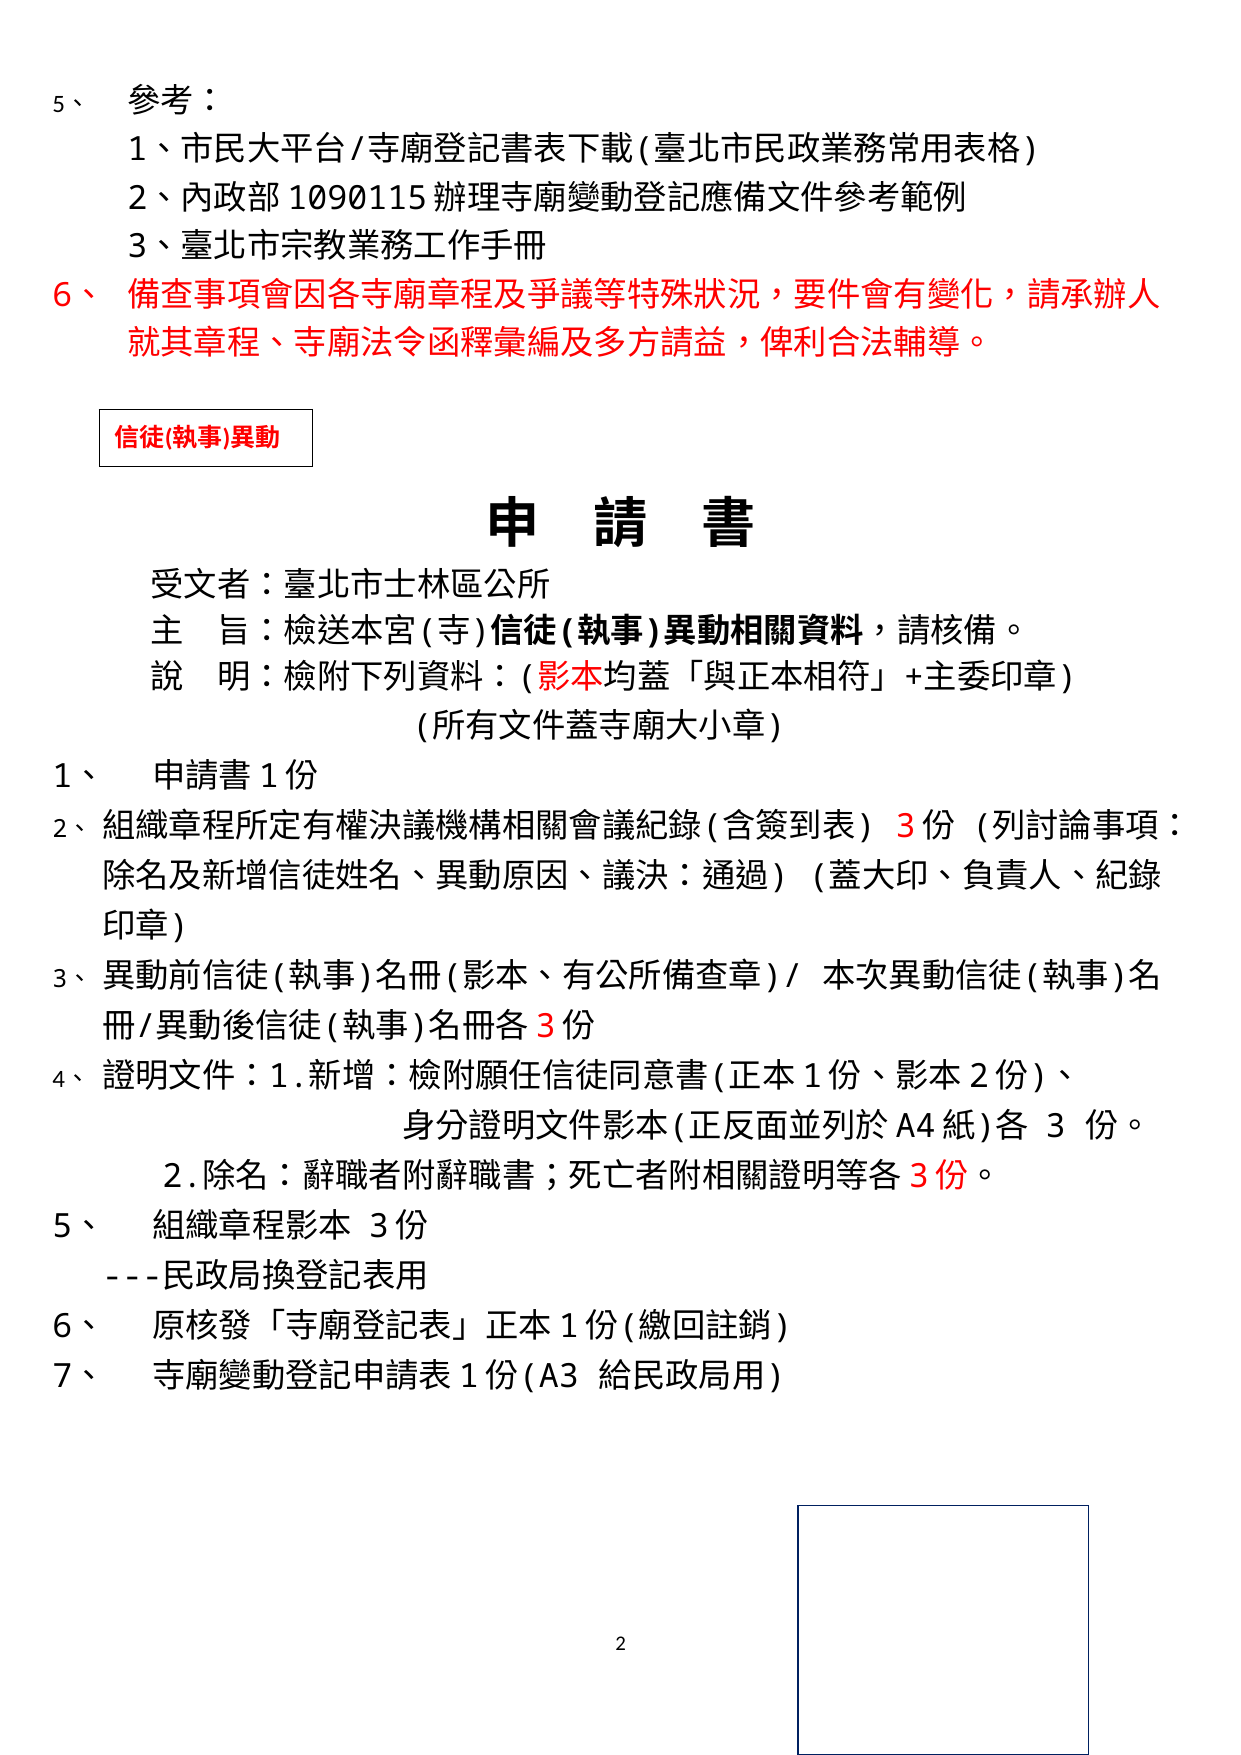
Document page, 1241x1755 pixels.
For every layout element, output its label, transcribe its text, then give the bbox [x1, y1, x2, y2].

list 原核發「寺廟登記表」正本1份(繳回註銷) [52, 1298, 1189, 1348]
list 參考： [52, 74, 1189, 122]
text ---民政局換登記表用 [102, 1248, 1189, 1298]
text 說 明：檢附下列資料：(影本均蓋「與正本相符」+主委印章) [150, 652, 1189, 698]
text (所有文件蓋寺廟大小章) [52, 698, 1189, 748]
text 申 請 書 [52, 479, 1189, 558]
text 身分證明文件影本(正反面並列於A4紙)各 3 份。 [102, 1098, 1189, 1148]
text 2、內政部1090115辦理寺廟變動登記應備文件參考範例 [127, 170, 1189, 219]
list 寺廟變動登記申請表1份(A3 給民政局用) [52, 1348, 1189, 1398]
text 受文者：臺北市士林區公所 [150, 558, 1189, 606]
text 3、臺北市宗教業務工作手冊 [127, 219, 1189, 267]
text 主 旨：檢送本宮(寺)信徒(執事)異動相關資料，請核備。 [150, 606, 1189, 652]
list 組織章程所定有權決議機構相關會議紀錄(含簽到表) 3份 (列討論事項：除名及新增信徒姓名、異動原因、議決：通過) (蓋大印、負責人、紀錄印章) [52, 798, 1189, 948]
list 申請書1份 [52, 748, 1189, 798]
text 2.除名：辭職者附辭職書；死亡者附相關證明等各3份。 [102, 1148, 1189, 1198]
text 信徒(執事)異動 [114, 417, 297, 453]
list 異動前信徒(執事)名冊(影本、有公所備查章)/ 本次異動信徒(執事)名冊/異動後信徒(執事)名冊各3份 [52, 948, 1189, 1048]
list 組織章程影本 3份 [52, 1198, 1189, 1248]
text 1、市民大平台/寺廟登記書表下載(臺北市民政業務常用表格) [127, 122, 1189, 170]
list 備查事項會因各寺廟章程及爭議等特殊狀況，要件會有變化，請承辦人就其章程、寺廟法令函釋彙編及多方請益，俾利合法輔導。 [52, 267, 1189, 364]
list 證明文件：1.新增：檢附願任信徒同意書(正本1份、影本2份)、 [52, 1048, 1189, 1098]
